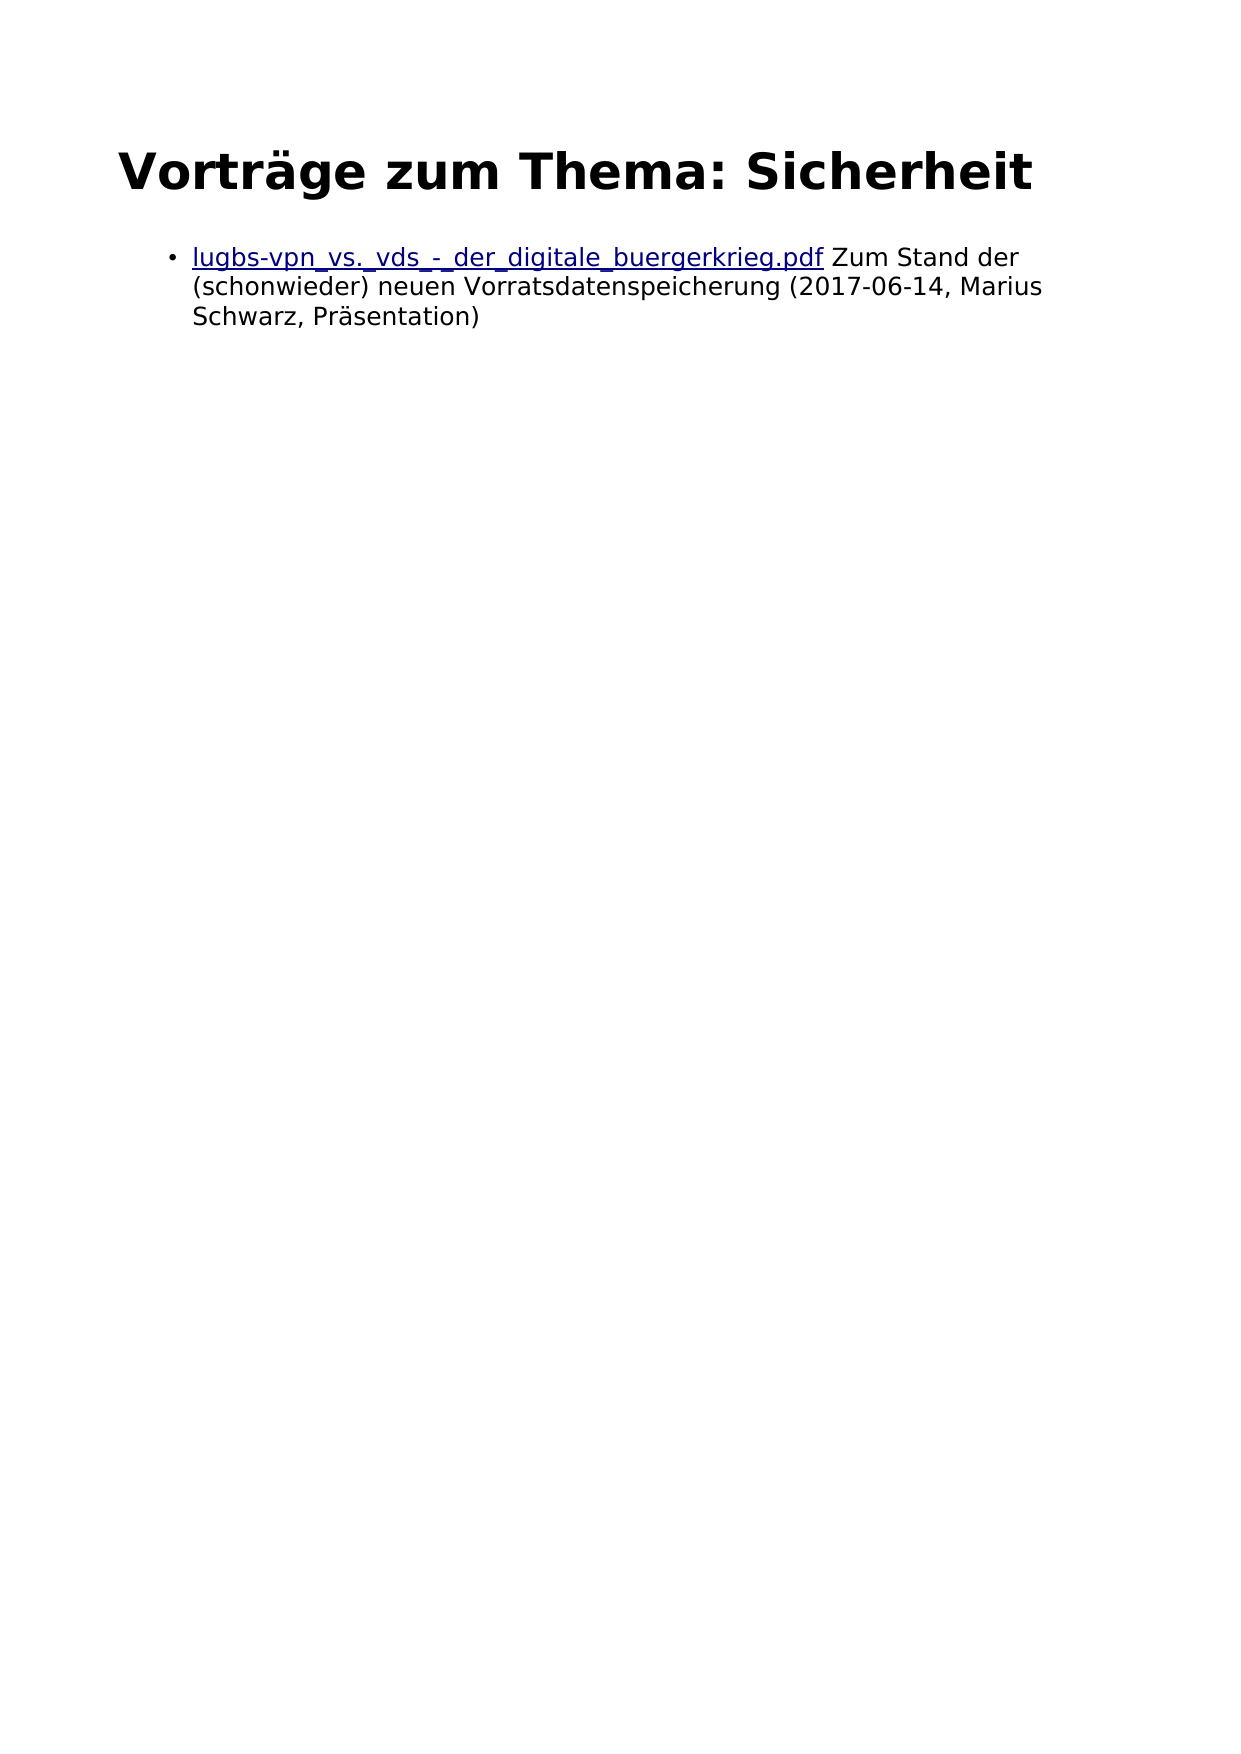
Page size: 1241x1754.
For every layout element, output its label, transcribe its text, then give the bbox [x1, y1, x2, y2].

subtitle Vorträge zum Thema: Sicherheit [118, 143, 1122, 201]
list lugbs-vpn_vs._vds_-_der_digitale_buergerkrieg.pdf Zum Stand der (schonwieder) neuen Vorratsdatenspeicherung (2017-06-14, Marius Schwarz, Präsentation) [177, 243, 1122, 331]
